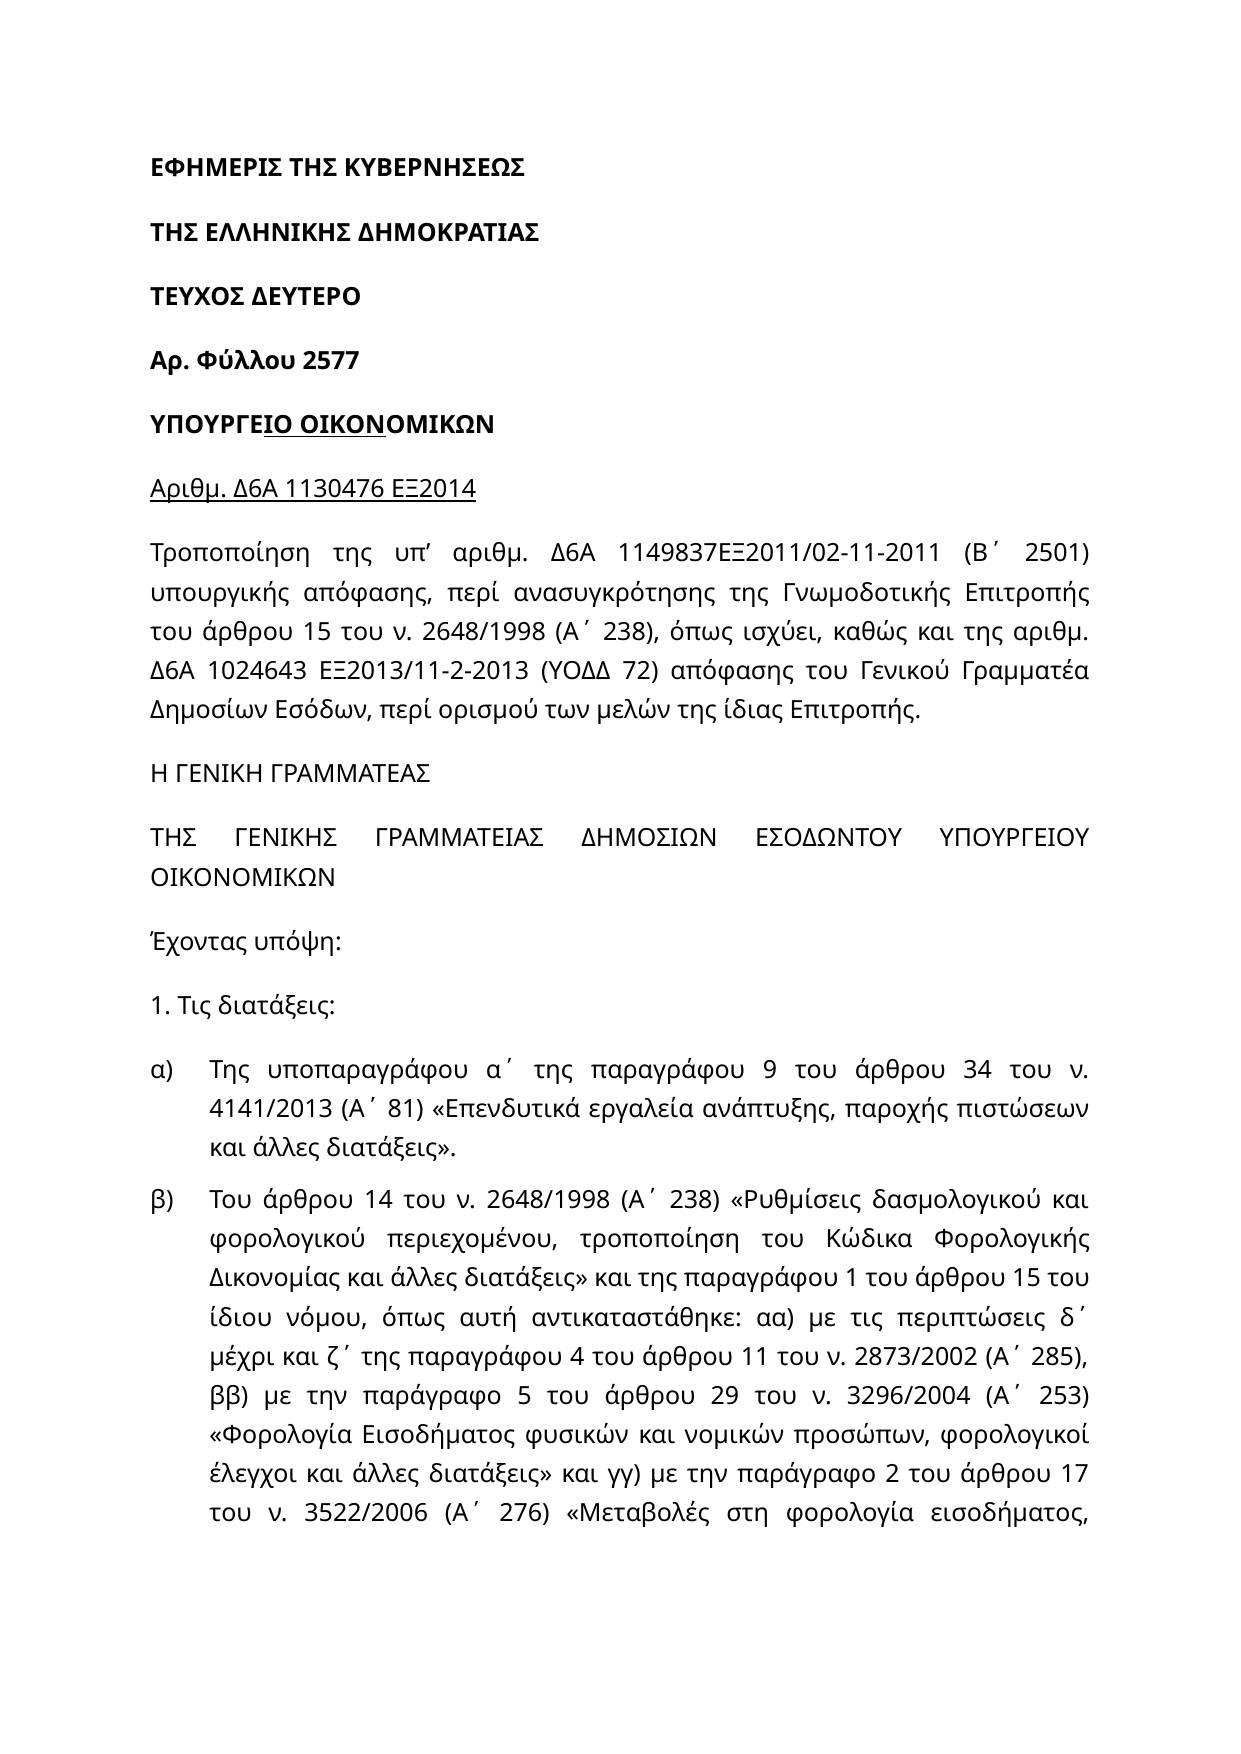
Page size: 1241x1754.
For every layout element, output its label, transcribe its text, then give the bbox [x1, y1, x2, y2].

text Έχοντας υπόψη: [150, 923, 1090, 957]
text Τροποποίηση της υπ’ αριθμ. Δ6Α 1149837ΕΞ2011/02-11-2011 (Β΄ 2501) υπουργικής απόφασης, περί ανασυγκρότησης της Γνωμοδοτικής Επιτροπής του άρθρου 15 του ν. 2648/1998 (Α΄ 238), όπως ισχύει, καθώς και της αριθμ. Δ6Α 1024643 ΕΞ2013/11-2-2013 (ΥΟΔΔ 72) απόφασης του Γενικού Γραμματέα Δημοσίων Εσόδων, περί ορισμού των μελών της ίδιας Επιτροπής. [150, 535, 1090, 726]
text 1. Τις διατάξεις: [150, 987, 1090, 1022]
list α) Της υποπαραγράφου α΄ της παραγράφου 9 του άρθρου 34 του ν. 4141/2013 (Α΄ 81) «Επενδυτικά εργαλεία ανάπτυξης, παροχής πιστώσεων και άλλες διατάξεις». [150, 1052, 1090, 1164]
list β) Του άρθρου 14 του ν. 2648/1998 (Α΄ 238) «Ρυθμίσεις δασμολογικού και φορολογικού περιεχομένου, τροποποίηση του Κώδικα Φορολογικής Δικονομίας και άλλες διατάξεις» και της παραγράφου 1 του άρθρου 15 του ίδιου νόμου, όπως αυτή αντικαταστάθηκε: αα) με τις περιπτώσεις δ΄ μέχρι και ζ΄ της παραγράφου 4 του άρθρου 11 του ν. 2873/2002 (Α΄ 285), ββ) με την παράγραφο 5 του άρθρου 29 του ν. 3296/2004 (Α΄ 253) «Φορολογία Εισοδήματος φυσικών και νομικών προσώπων, φορολογικοί έλεγχοι και άλλες διατάξεις» και γγ) με την παράγραφο 2 του άρθρου 17 του ν. 3522/2006 (Α΄ 276) «Μεταβολές στη φορολογία εισοδήματος, [150, 1182, 1090, 1529]
text Η ΓΕΝΙΚΗ ΓΡΑΜΜΑΤΕΑΣ [150, 756, 1090, 790]
text ΤΕΥΧΟΣ ΔΕΥΤΕΡΟ [150, 278, 1090, 312]
text Αρ. Φύλλου 2577 [150, 342, 1090, 377]
text ΕΦΗΜΕΡΙΣ ΤΗΣ ΚΥΒΕΡΝΗΣΕΩΣ [150, 150, 1090, 184]
text ΤΗΣ ΕΛΛΗΝΙΚΗΣ ΔΗΜΟΚΡΑΤΙΑΣ [150, 214, 1090, 248]
text Αριθμ. Δ6Α 1130476 ΕΞ2014 [150, 471, 1090, 505]
text ΤΗΣ ΓΕΝΙΚΗΣ ΓΡΑΜΜΑΤΕΙΑΣ ΔΗΜΟΣΙΩΝ ΕΣΟΔΩΝΤΟΥ ΥΠΟΥΡΓΕΙΟΥ ΟΙΚΟΝΟΜΙΚΩΝ [150, 820, 1090, 893]
text ΥΠΟΥΡΓΕΙΟ ΟΙΚΟΝΟΜΙΚΩΝ [150, 407, 1090, 441]
